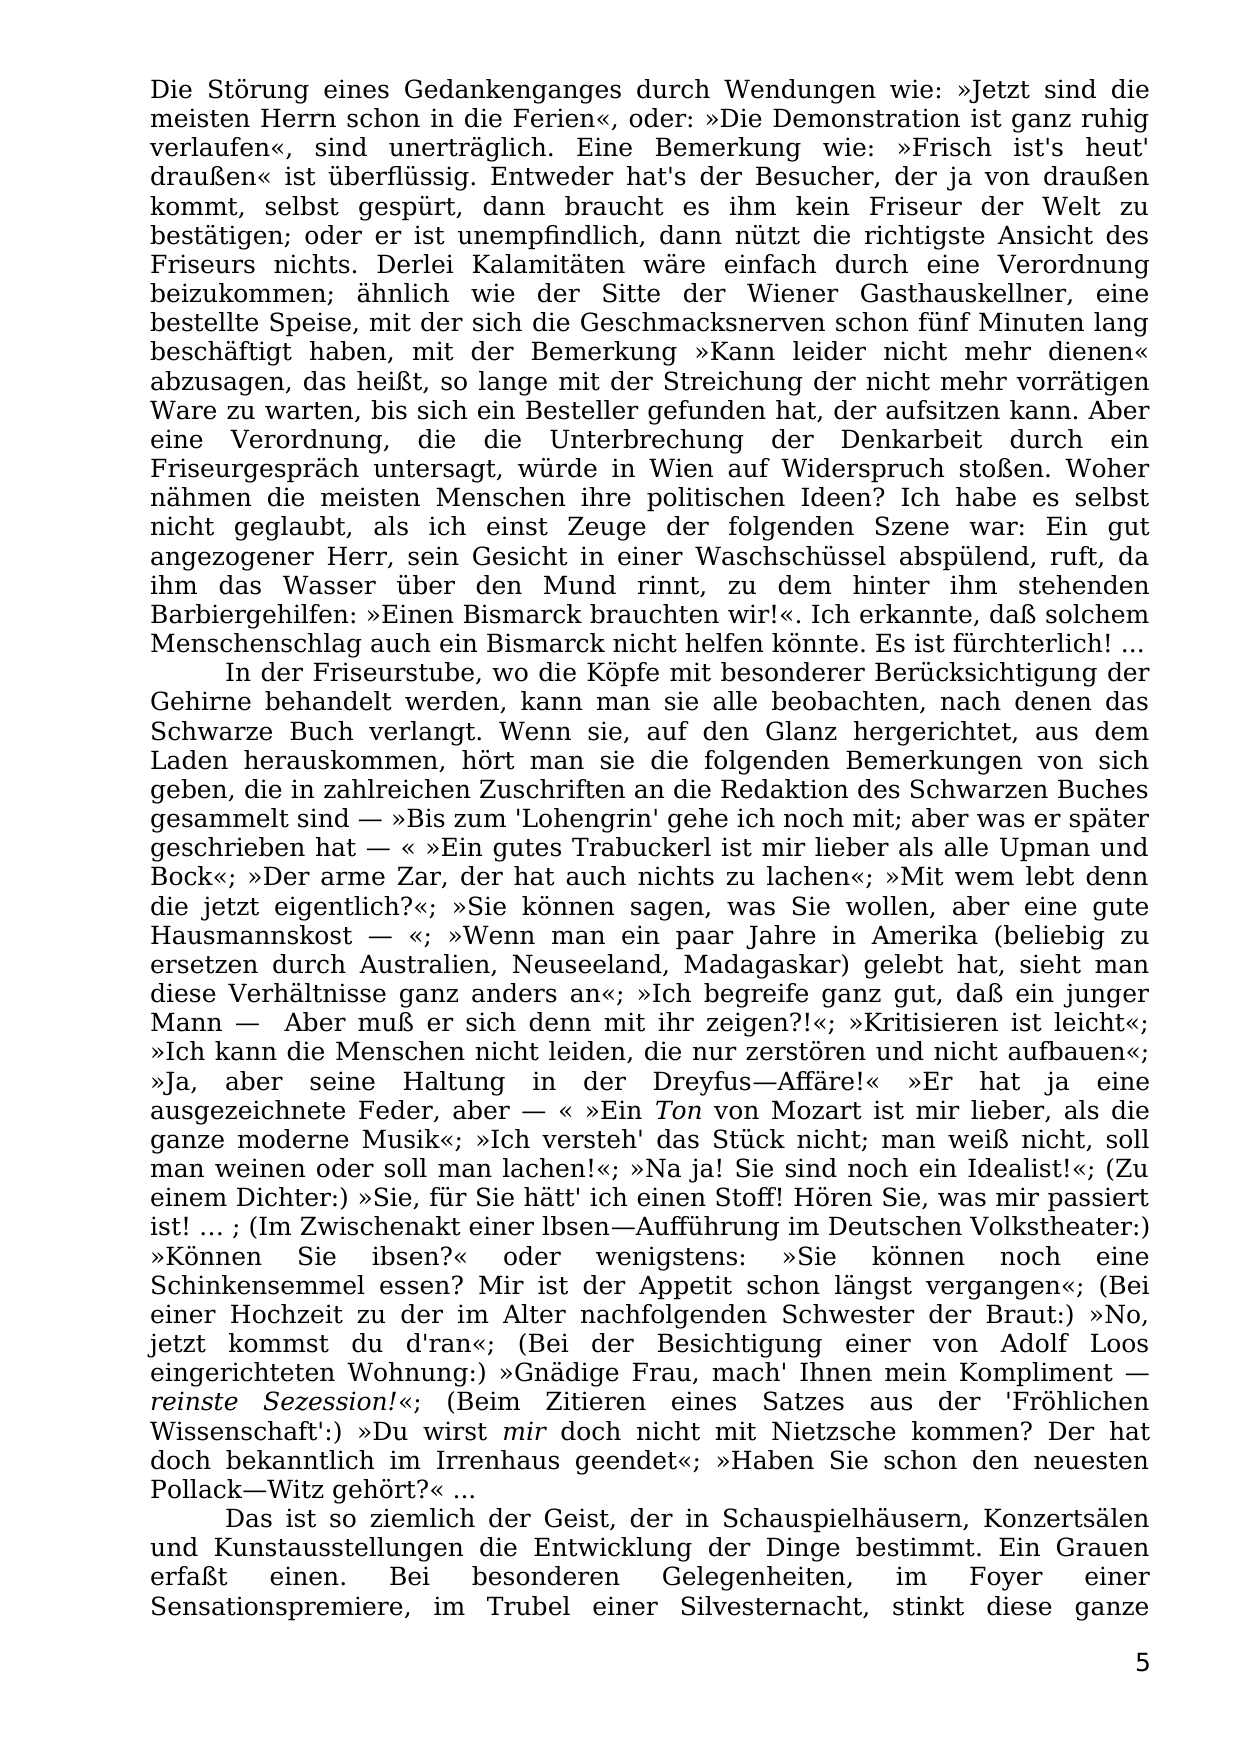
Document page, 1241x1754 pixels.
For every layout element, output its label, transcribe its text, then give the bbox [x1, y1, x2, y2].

text Die Störung eines Gedankenganges durch Wendungen wie: »Jetzt sind die meisten Herrn schon in die Ferien«, oder: »Die Demonstration ist ganz ruhig verlaufen«, sind unerträglich. Eine Bemerkung wie: »Frisch ist's heut' draußen« ist überflüssig. Entweder hat's der Besucher, der ja von draußen kommt, selbst gespürt, dann braucht es ihm kein Friseur der Welt zu bestätigen; oder er ist unempfindlich, dann nützt die richtigste Ansicht des Friseurs nichts. Derlei Kalamitäten wäre einfach durch eine Verordnung beizukommen; ähnlich wie der Sitte der Wiener Gasthauskellner, eine bestellte Speise, mit der sich die Geschmacksnerven schon fünf Minuten lang beschäftigt haben, mit der Bemerkung »Kann leider nicht mehr dienen« abzusagen, das heißt, so lange mit der Streichung der nicht mehr vorrätigen Ware zu warten, bis sich ein Besteller gefunden hat, der aufsitzen kann. Aber eine Verordnung, die die Unterbrechung der Denkarbeit durch ein Friseurgespräch untersagt, würde in Wien auf Widerspruch stoßen. Woher nähmen die meisten Menschen ihre politischen Ideen? Ich habe es selbst nicht geglaubt, als ich einst Zeuge der folgenden Szene war: Ein gut angezogener Herr, sein Gesicht in einer Waschschüssel abspülend, ruft, da ihm das Wasser über den Mund rinnt, zu dem hinter ihm stehenden Barbiergehilfen: »Einen Bismarck brauchten wir!«. Ich erkannte, daß solchem Menschenschlag auch ein Bismarck nicht helfen könnte. Es ist fürchterlich! ... [150, 75, 1151, 658]
text Das ist so ziemlich der Geist, der in Schauspielhäusern, Konzertsälen und Kunstausstellungen die Entwicklung der Dinge bestimmt. Ein Grauen erfaßt einen. Bei besonderen Gelegenheiten, im Foyer einer Sensationspremiere, im Trubel einer Silvesternacht, stinkt diese ganze [150, 1504, 1151, 1621]
text In der Friseurstube, wo die Köpfe mit besonderer Berücksichtigung der Gehirne behandelt werden, kann man sie alle beobachten, nach denen das Schwarze Buch verlangt. Wenn sie, auf den Glanz hergerichtet, aus dem Laden herauskommen, hört man sie die folgenden Bemerkungen von sich geben, die in zahlreichen Zuschriften an die Redaktion des Schwarzen Buches gesammelt sind — »Bis zum 'Lohengrin' gehe ich noch mit; aber was er später geschrieben hat — « »Ein gutes Trabuckerl ist mir lieber als alle Upman und Bock«; »Der arme Zar, der hat auch nichts zu lachen«; »Mit wem lebt denn die jetzt eigentlich?«; »Sie können sagen, was Sie wollen, aber eine gute Hausmannskost — «; »Wenn man ein paar Jahre in Amerika (beliebig zu ersetzen durch Australien, Neuseeland, Madagaskar) gelebt hat, sieht man diese Verhältnisse ganz anders an«; »Ich begreife ganz gut, daß ein junger Mann — Aber muß er sich denn mit ihr zeigen?!«; »Kritisieren ist leicht«; »Ich kann die Menschen nicht leiden, die nur zerstören und nicht aufbauen«; »Ja, aber seine Haltung in der Dreyfus—Affäre!« »Er hat ja eine ausgezeichnete Feder, aber — « »Ein Ton von Mozart ist mir lieber, als die ganze moderne Musik«; »Ich versteh' das Stück nicht; man weiß nicht, soll man weinen oder soll man lachen!«; »Na ja! Sie sind noch ein Idealist!«; (Zu einem Dichter:) »Sie, für Sie hätt' ich einen Stoff! Hören Sie, was mir passiert ist! … ; (Im Zwischenakt einer lbsen—Aufführung im Deutschen Volkstheater:) »Können Sie ibsen?« oder wenigstens: »Sie können noch eine Schinkensemmel essen? Mir ist der Appetit schon längst vergangen«; (Bei einer Hochzeit zu der im Alter nachfolgenden Schwester der Braut:) »No, jetzt kommst du d'ran«; (Bei der Besichtigung einer von Adolf Loos eingerichteten Wohnung:) »Gnädige Frau, mach' Ihnen mein Kompliment — reinste Sezession!«; (Beim Zitieren eines Satzes aus der 'Fröhlichen Wissenschaft':) »Du wirst mir doch nicht mit Nietzsche kommen? Der hat doch bekanntlich im Irrenhaus geendet«; »Haben Sie schon den neuesten Pollack—Witz gehört?« ... [150, 658, 1151, 1504]
